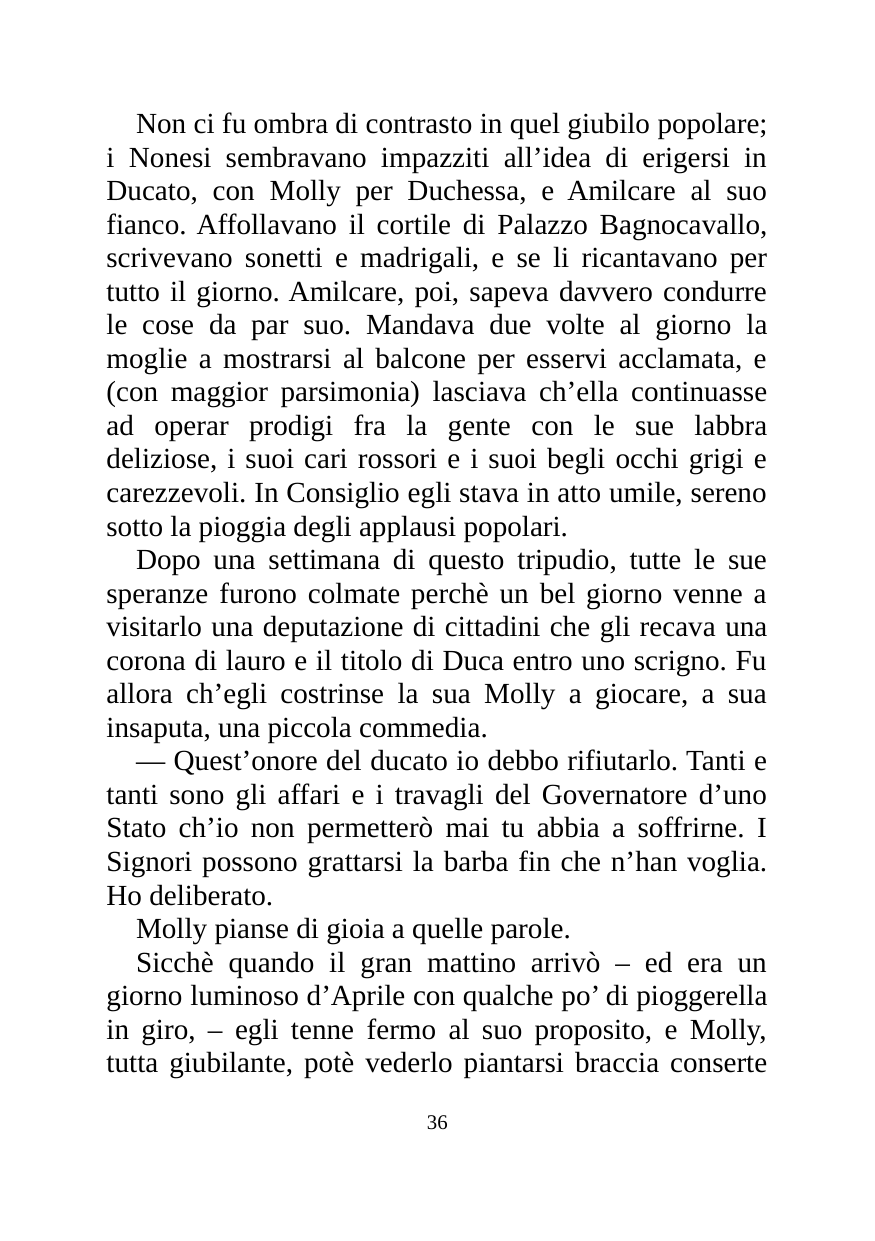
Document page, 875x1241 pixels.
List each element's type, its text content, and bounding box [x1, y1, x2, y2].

text Sicchè quando il gran mattino arrivò – ed era un giorno luminoso d’Aprile con qualche po’ di pioggerella in giro, – egli tenne fermo al suo proposito, e Molly, tutta giubilante, potè vederlo piantarsi braccia conserte [106, 945, 768, 1079]
text Molly pianse di gioia a quelle parole. [106, 911, 768, 945]
text Dopo una settimana di questo tripudio, tutte le sue speranze furono colmate perchè un bel giorno venne a visitarlo una deputazione di cittadini che gli recava una corona di lauro e il titolo di Duca entro uno scrigno. Fu allora ch’egli costrinse la sua Molly a giocare, a sua insaputa, una piccola commedia. [106, 542, 768, 743]
text — Quest’onore del ducato io debbo rifiutarlo. Tanti e tanti sono gli affari e i travagli del Governatore d’uno Stato ch’io non permetterò mai tu abbia a soffrirne. I Signori possono grattarsi la barba fin che n’han voglia. Ho deliberato. [106, 743, 768, 911]
text Non ci fu ombra di contrasto in quel giubilo popolare; i Nonesi sembravano impazziti all’idea di erigersi in Ducato, con Molly per Duchessa, e Amilcare al suo fianco. Affollavano il cortile di Palazzo Bagnocavallo, scrivevano sonetti e madrigali, e se li ricantavano per tutto il giorno. Amilcare, poi, sapeva davvero condurre le cose da par suo. Mandava due volte al giorno la moglie a mostrarsi al balcone per esservi acclamata, e (con maggior parsimonia) lasciava ch’ella continuasse ad operar prodigi fra la gente con le sue labbra deliziose, i suoi cari rossori e i suoi begli occhi grigi e carezzevoli. In Consiglio egli stava in atto umile, sereno sotto la pioggia degli applausi popolari. [106, 106, 768, 542]
